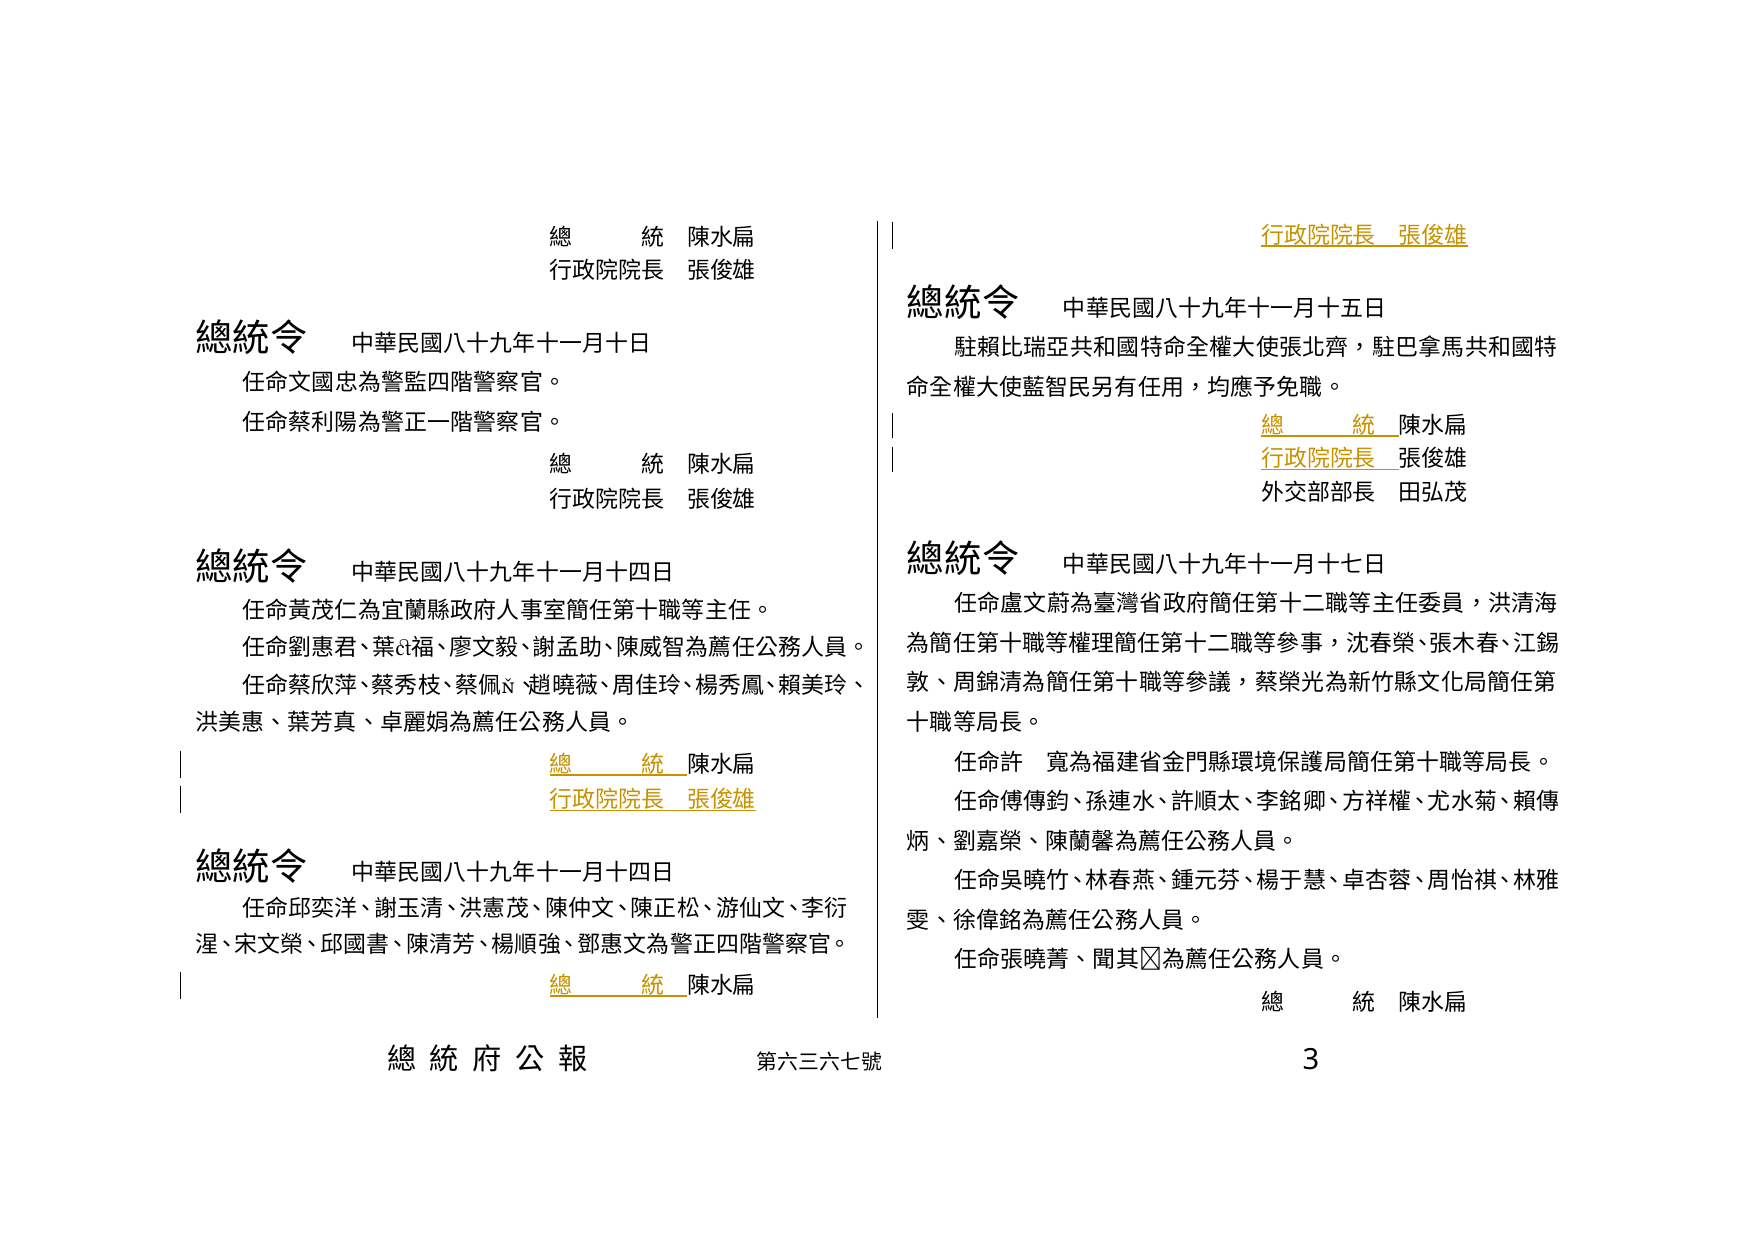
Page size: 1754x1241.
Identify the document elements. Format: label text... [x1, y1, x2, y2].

text 總 統 陳水扁 [907, 413, 1559, 438]
text 任命許 寬為福建省金門縣環境保護局簡任第十職等局長。 [907, 738, 1559, 778]
text 行政院院長 張俊雄 [195, 786, 847, 813]
table_header 中華民國八十九年十一月十四日 [348, 551, 850, 588]
text 駐賴比瑞亞共和國特命全權大使張北齊，駐巴拿馬共和國特命全權大使藍智民另有任用，均應予免職。 [907, 324, 1559, 403]
table_header 總統令 [192, 851, 348, 888]
text 行政院院長 張俊雄 [907, 447, 1559, 472]
table_header 中華民國八十九年十一月十日 [348, 322, 850, 359]
text 任命邱奕洋、謝玉清、洪憲茂、陳仲文、陳正松、游仙文、李衍湦、宋文榮、邱國書、陳清芳、楊順強、鄧惠文為警正四階警察官。 [195, 888, 847, 959]
text 任命文國忠為警監四階警察官。 [195, 359, 847, 399]
text 任命傅傳鈞、孫連水、許順太、李銘卿、方祥權、尤水菊、賴傳炳、劉嘉榮、陳蘭馨為薦任公務人員。 [907, 778, 1559, 857]
text 任命盧文蔚為臺灣省政府簡任第十二職等主任委員，洪清海為簡任第十職等權理簡任第十二職等參事，沈春榮、張木春、江錫敦、周錦清為簡任第十職等參議，蔡榮光為新竹縣文化局簡任第十職等局長。 [907, 580, 1559, 738]
table_header 總統令 [904, 543, 1060, 580]
table_header 中華民國八十九年十一月十五日 [1060, 286, 1562, 324]
text 總 統 陳水扁 [195, 451, 847, 478]
text 總 統 陳水扁 [907, 988, 1559, 1015]
table_header 總統令 [904, 286, 1060, 324]
text 總 統 陳水扁 [195, 222, 847, 251]
text 任命張曉菁、聞其為薦任公務人員。 [907, 936, 1559, 976]
table_header 總統令 [192, 322, 348, 359]
text 總 統 陳水扁 [195, 751, 847, 778]
table_header 中華民國八十九年十一月十四日 [348, 851, 850, 888]
table_header 中華民國八十九年十一月十七日 [1060, 543, 1562, 580]
table_header 總統令 [192, 551, 348, 588]
text 任命蔡欣萍、蔡秀枝、蔡佩、趙曉薇、周佳玲、楊秀鳳、賴美玲、洪美惠、葉芳真、卓麗娟為薦任公務人員。 [195, 663, 847, 738]
text 任命蔡利陽為警正一階警察官。 [195, 399, 847, 438]
text 行政院院長 張俊雄 [907, 222, 1559, 249]
text 行政院院長 張俊雄 [195, 486, 847, 513]
text 總 統 陳水扁 [195, 972, 847, 999]
text 任命黃茂仁為宜蘭縣政府人事室簡任第十職等主任。 [195, 588, 847, 626]
text 任命劉惠君、葉福、廖文毅、謝孟助、陳威智為薦任公務人員。 [195, 626, 847, 663]
text 外交部部長 田弘茂 [907, 480, 1559, 505]
text 任命吳曉竹、林春燕、鍾元芬、楊于慧、卓杏蓉、周怡祺、林雅雯、徐偉銘為薦任公務人員。 [907, 857, 1559, 936]
text 行政院院長 張俊雄 [195, 255, 847, 284]
